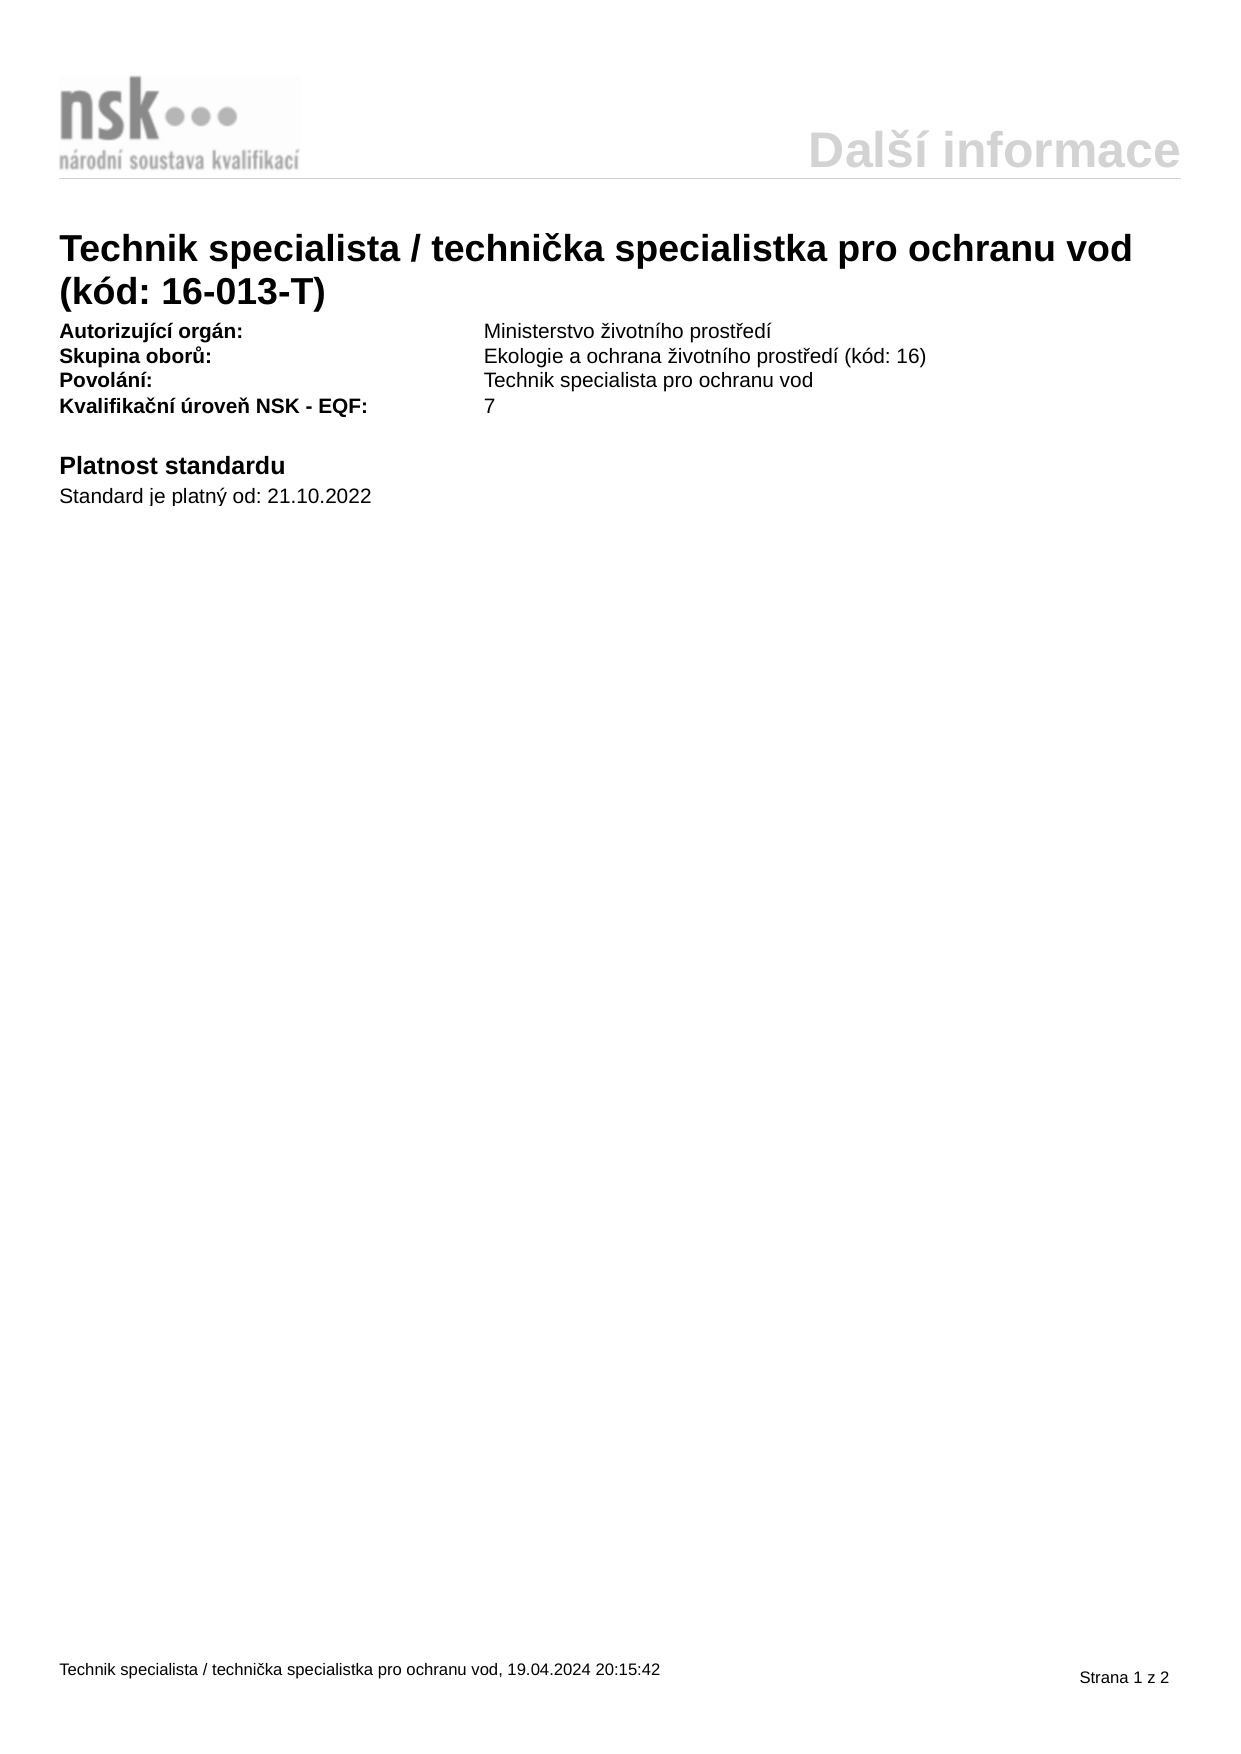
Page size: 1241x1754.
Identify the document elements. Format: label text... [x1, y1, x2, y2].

table_cell 7 [484, 394, 1181, 417]
table_cell [862, 806, 1169, 1106]
table_cell [862, 1106, 1169, 1383]
table_cell [626, 196, 862, 224]
table_cell Technik specialista pro ochranu vod [484, 368, 1181, 393]
table_cell [59, 196, 483, 224]
table_header [621, 59, 626, 172]
table_cell Kvalifikační úroveň NSK - EQF: [59, 394, 483, 417]
table_cell [1169, 1384, 1181, 1659]
table_cell Povolání: [59, 368, 483, 392]
table_cell [59, 418, 483, 447]
table_cell [59, 806, 483, 1106]
table_cell [1169, 313, 1181, 319]
table_cell Ekologie a ochrana životního prostředí (kód: 16) [484, 344, 1181, 368]
table_cell [59, 179, 1181, 196]
table_cell [620, 506, 626, 806]
table_cell Autorizující orgán: [59, 319, 483, 343]
table_cell [626, 313, 862, 319]
table_cell [1169, 196, 1181, 224]
table_cell [484, 506, 620, 806]
table_cell [620, 806, 626, 1106]
table_cell [59, 506, 483, 806]
table_cell [620, 1106, 626, 1383]
table_cell [1169, 506, 1181, 806]
table_cell [484, 1106, 620, 1383]
table_cell [620, 196, 626, 224]
table_cell Platnost standardu [59, 448, 1181, 483]
table_cell [484, 196, 620, 224]
table_cell [484, 313, 620, 319]
table_cell [626, 1106, 862, 1383]
table_cell [1169, 1660, 1181, 1696]
table_cell [59, 1106, 483, 1383]
table_cell [626, 1384, 862, 1659]
table_cell [59, 1384, 483, 1659]
table_cell [862, 313, 1169, 319]
table_cell Technik specialista / technička specialistka pro ochranu vod, 19.04.2024 20:15:42 [59, 1660, 862, 1696]
table_cell [484, 806, 620, 1106]
picture [58, 59, 621, 172]
table_cell [862, 506, 1169, 806]
table_cell Ministerstvo životního prostředí [484, 319, 1181, 344]
table_cell [484, 1384, 620, 1659]
table_header Další informace [626, 59, 1181, 178]
table_cell [59, 313, 483, 319]
table_cell [862, 1384, 1169, 1659]
table_cell Standard je platný od: 21.10.2022 [59, 484, 1181, 506]
table_cell [1169, 806, 1181, 1106]
table_cell [484, 418, 620, 447]
table_cell [626, 806, 862, 1106]
table_cell [1169, 418, 1181, 447]
table_cell [620, 1384, 626, 1659]
table_cell Technik specialista / technička specialistka pro ochranu vod (kód: 16-013-T) [59, 224, 1181, 313]
table_cell [862, 418, 1169, 447]
table_cell [59, 172, 483, 178]
table_cell [484, 172, 620, 178]
table_cell [1169, 1106, 1181, 1383]
table_cell Strana 1 z 2 [862, 1660, 1169, 1696]
table_cell [862, 196, 1169, 224]
table_cell [626, 506, 862, 806]
table_cell [626, 418, 862, 447]
table_cell Skupina oborů: [59, 344, 483, 368]
table_cell [620, 418, 626, 447]
